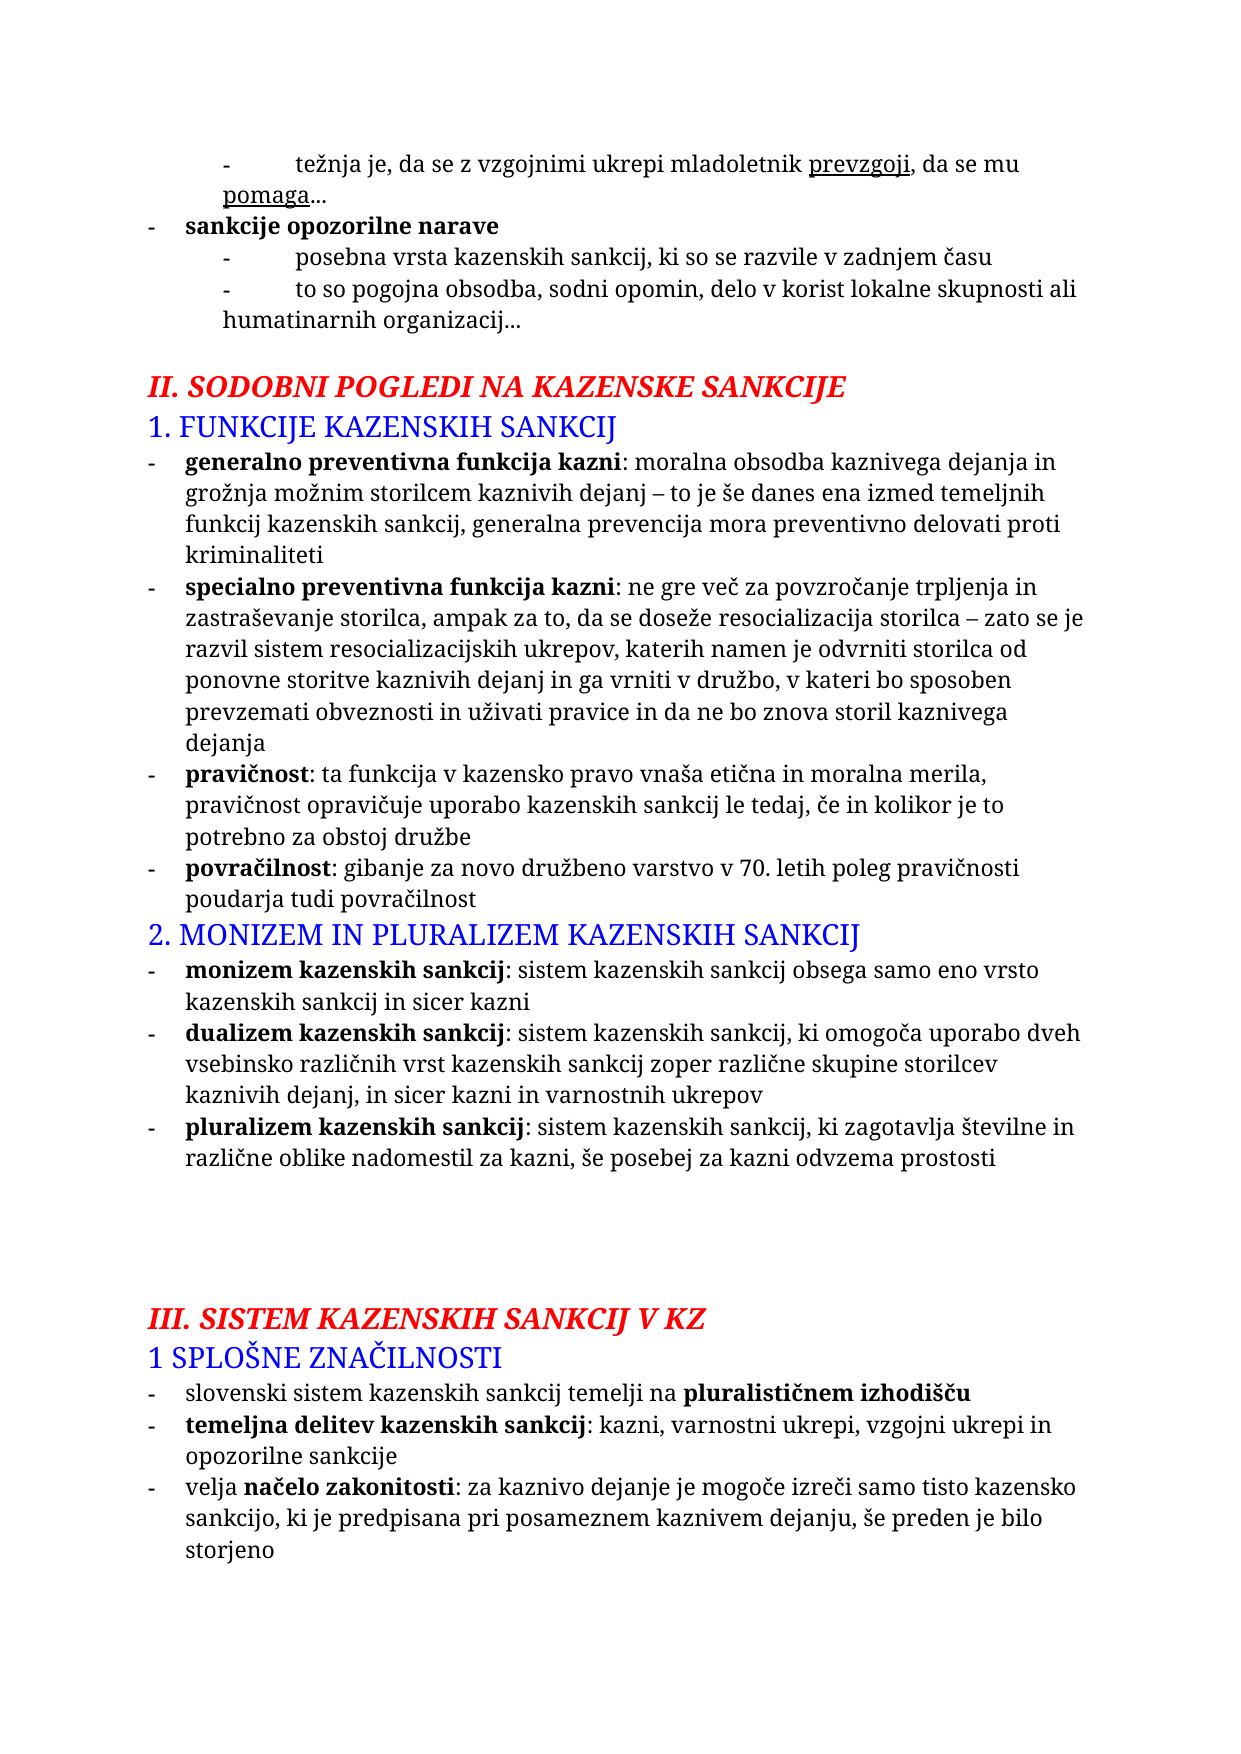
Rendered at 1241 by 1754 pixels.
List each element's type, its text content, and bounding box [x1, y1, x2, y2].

list generalno preventivna funkcija kazni: moralna obsodba kaznivega dejanja in grožnja možnim storilcem kaznivih dejanj – to je še danes ena izmed temeljnih funkcij kazenskih sankcij, generalna prevencija mora preventivno delovati proti kriminaliteti [148, 446, 1093, 571]
list sankcije opozorilne narave [148, 210, 1093, 241]
subtitle 2. MONIZEM IN PLURALIZEM KAZENSKIH SANKCIJ [148, 914, 1093, 954]
list pluralizem kazenskih sankcij: sistem kazenskih sankcij, ki zagotavlja številne in različne oblike nadomestil za kazni, še posebej za kazni odvzema prostosti [148, 1110, 1093, 1173]
list slovenski sistem kazenskih sankcij temelji na pluralističnem izhodišču [148, 1377, 1093, 1408]
list specialno preventivna funkcija kazni: ne gre več za povzročanje trpljenja in zastraševanje storilca, ampak za to, da se doseže resocializacija storilca – zato se je razvil sistem resocializacijskih ukrepov, katerih namen je odvrniti storilca od ponovne storitve kaznivih dejanj in ga vrniti v družbo, v kateri bo sposoben prevzemati obveznosti in uživati pravice in da ne bo znova storil kaznivega dejanja [148, 571, 1093, 758]
subtitle 1 SPLOŠNE ZNAČILNOSTI [148, 1338, 1093, 1377]
list težnja je, da se z vzgojnimi ukrepi mladoletnik prevzgoji, da se mu pomaga... [223, 148, 1093, 210]
list velja načelo zakonitosti: za kaznivo dejanje je mogoče izreči samo tisto kazensko sankcijo, ki je predpisana pri posameznem kaznivem dejanju, še preden je bilo storjeno [148, 1471, 1093, 1565]
subtitle II. SODOBNI POGLEDI NA KAZENSKE SANKCIJE [148, 366, 1093, 406]
list temeljna delitev kazenskih sankcij: kazni, varnostni ukrepi, vzgojni ukrepi in opozorilne sankcije [148, 1408, 1093, 1471]
subtitle III. SISTEM KAZENSKIH SANKCIJ V KZ [148, 1298, 1093, 1338]
list povračilnost: gibanje za novo družbeno varstvo v 70. letih poleg pravičnosti poudarja tudi povračilnost [148, 852, 1093, 914]
subtitle 1. FUNKCIJE KAZENSKIH SANKCIJ [148, 406, 1093, 446]
list to so pogojna obsodba, sodni opomin, delo v korist lokalne skupnosti ali humatinarnih organizacij... [223, 273, 1093, 335]
list pravičnost: ta funkcija v kazensko pravo vnaša etična in moralna merila, pravičnost opravičuje uporabo kazenskih sankcij le tedaj, če in kolikor je to potrebno za obstoj družbe [148, 758, 1093, 852]
list posebna vrsta kazenskih sankcij, ki so se razvile v zadnjem času [223, 241, 1093, 273]
list dualizem kazenskih sankcij: sistem kazenskih sankcij, ki omogoča uporabo dveh vsebinsko različnih vrst kazenskih sankcij zoper različne skupine storilcev kaznivih dejanj, in sicer kazni in varnostnih ukrepov [148, 1017, 1093, 1110]
list monizem kazenskih sankcij: sistem kazenskih sankcij obsega samo eno vrsto kazenskih sankcij in sicer kazni [148, 954, 1093, 1017]
